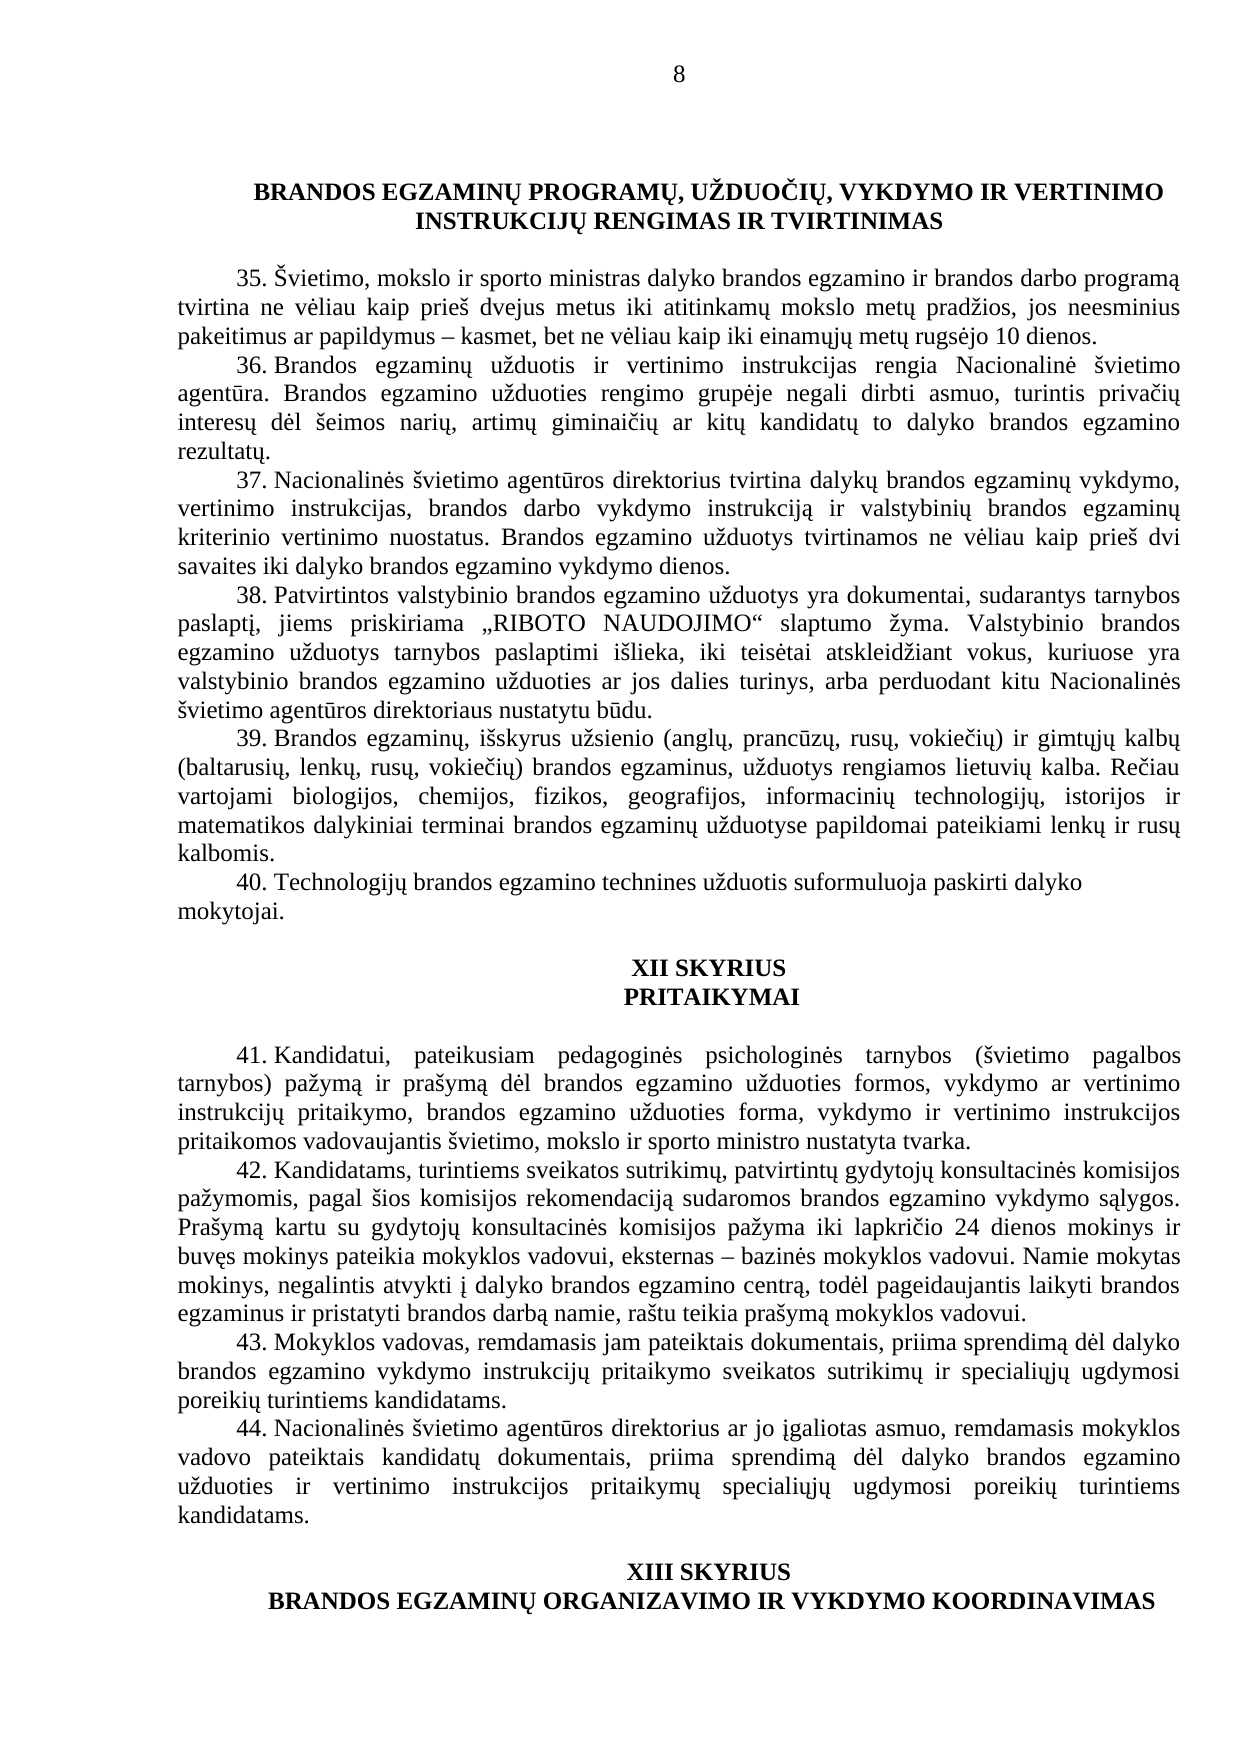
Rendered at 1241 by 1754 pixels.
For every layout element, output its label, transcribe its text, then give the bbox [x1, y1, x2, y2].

text 41. Kandidatui, pateikusiam pedagoginės psichologinės tarnybos (švietimo pagalbos tarnybos) pažymą ir prašymą dėl brandos egzamino užduoties formos, vykdymo ar vertinimo instrukcijų pritaikymo, brandos egzamino užduoties forma, vykdymo ir vertinimo instrukcijos pritaikomos vadovaujantis švietimo, mokslo ir sporto ministro nustatyta tvarka. [177, 1040, 1181, 1155]
text 40. Technologijų brandos egzamino technines užduotis suformuluoja paskirti dalyko mokytojai. [177, 867, 1181, 925]
text BRANDOS EGZAMINŲ ORGANIZAVIMO IR VYKDYMO KOORDINAVIMAS [177, 1586, 1181, 1615]
text 38. Patvirtintos valstybinio brandos egzamino užduotys yra dokumentai, sudarantys tarnybos paslaptį, jiems priskiriama „RIBOTO NAUDOJIMO“ slaptumo žyma. Valstybinio brandos egzamino užduotys tarnybos paslaptimi išlieka, iki teisėtai atskleidžiant vokus, kuriuose yra valstybinio brandos egzamino užduoties ar jos dalies turinys, arba perduodant kitu Nacionalinės švietimo agentūros direktoriaus nustatytu būdu. [177, 580, 1181, 723]
text XII SKYRIUS [177, 953, 1181, 982]
text 36. Brandos egzaminų užduotis ir vertinimo instrukcijas rengia Nacionalinė švietimo agentūra. Brandos egzamino užduoties rengimo grupėje negali dirbti asmuo, turintis privačių interesų dėl šeimos narių, artimų giminaičių ar kitų kandidatų to dalyko brandos egzamino rezultatų. [177, 350, 1181, 465]
text PRITAIKYMAI [177, 982, 1181, 1011]
text XIII SKYRIUS [177, 1557, 1181, 1586]
text 39. Brandos egzaminų, išskyrus užsienio (anglų, prancūzų, rusų, vokiečių) ir gimtųjų kalbų (baltarusių, lenkų, rusų, vokiečių) brandos egzaminus, užduotys rengiamos lietuvių kalba. Rečiau vartojami biologijos, chemijos, fizikos, geografijos, informacinių technologijų, istorijos ir matematikos dalykiniai terminai brandos egzaminų užduotyse papildomai pateikiami lenkų ir rusų kalbomis. [177, 723, 1181, 867]
text 42. Kandidatams, turintiems sveikatos sutrikimų, patvirtintų gydytojų konsultacinės komisijos pažymomis, pagal šios komisijos rekomendaciją sudaromos brandos egzamino vykdymo sąlygos. Prašymą kartu su gydytojų konsultacinės komisijos pažyma iki lapkričio 24 dienos mokinys ir buvęs mokinys pateikia mokyklos vadovui, eksternas – bazinės mokyklos vadovui. Namie mokytas mokinys, negalintis atvykti į dalyko brandos egzamino centrą, todėl pageidaujantis laikyti brandos egzaminus ir pristatyti brandos darbą namie, raštu teikia prašymą mokyklos vadovui. [177, 1155, 1181, 1327]
text BRANDOS EGZAMINŲ PROGRAMŲ, UŽDUOČIŲ, VYKDYMO IR VERTINIMO INSTRUKCIJŲ RENGIMAS IR TVIRTINIMAS [177, 177, 1181, 235]
text 44. Nacionalinės švietimo agentūros direktorius ar jo įgaliotas asmuo, remdamasis mokyklos vadovo pateiktais kandidatų dokumentais, priima sprendimą dėl dalyko brandos egzamino užduoties ir vertinimo instrukcijos pritaikymų specialiųjų ugdymosi poreikių turintiems kandidatams. [177, 1413, 1181, 1528]
text 35. Švietimo, mokslo ir sporto ministras dalyko brandos egzamino ir brandos darbo programą tvirtina ne vėliau kaip prieš dvejus metus iki atitinkamų mokslo metų pradžios, jos neesminius pakeitimus ar papildymus – kasmet, bet ne vėliau kaip iki einamųjų metų rugsėjo 10 dienos. [177, 263, 1181, 350]
text 43. Mokyklos vadovas, remdamasis jam pateiktais dokumentais, priima sprendimą dėl dalyko brandos egzamino vykdymo instrukcijų pritaikymo sveikatos sutrikimų ir specialiųjų ugdymosi poreikių turintiems kandidatams. [177, 1327, 1181, 1413]
text 37. Nacionalinės švietimo agentūros direktorius tvirtina dalykų brandos egzaminų vykdymo, vertinimo instrukcijas, brandos darbo vykdymo instrukciją ir valstybinių brandos egzaminų kriterinio vertinimo nuostatus. Brandos egzamino užduotys tvirtinamos ne vėliau kaip prieš dvi savaites iki dalyko brandos egzamino vykdymo dienos. [177, 465, 1181, 580]
